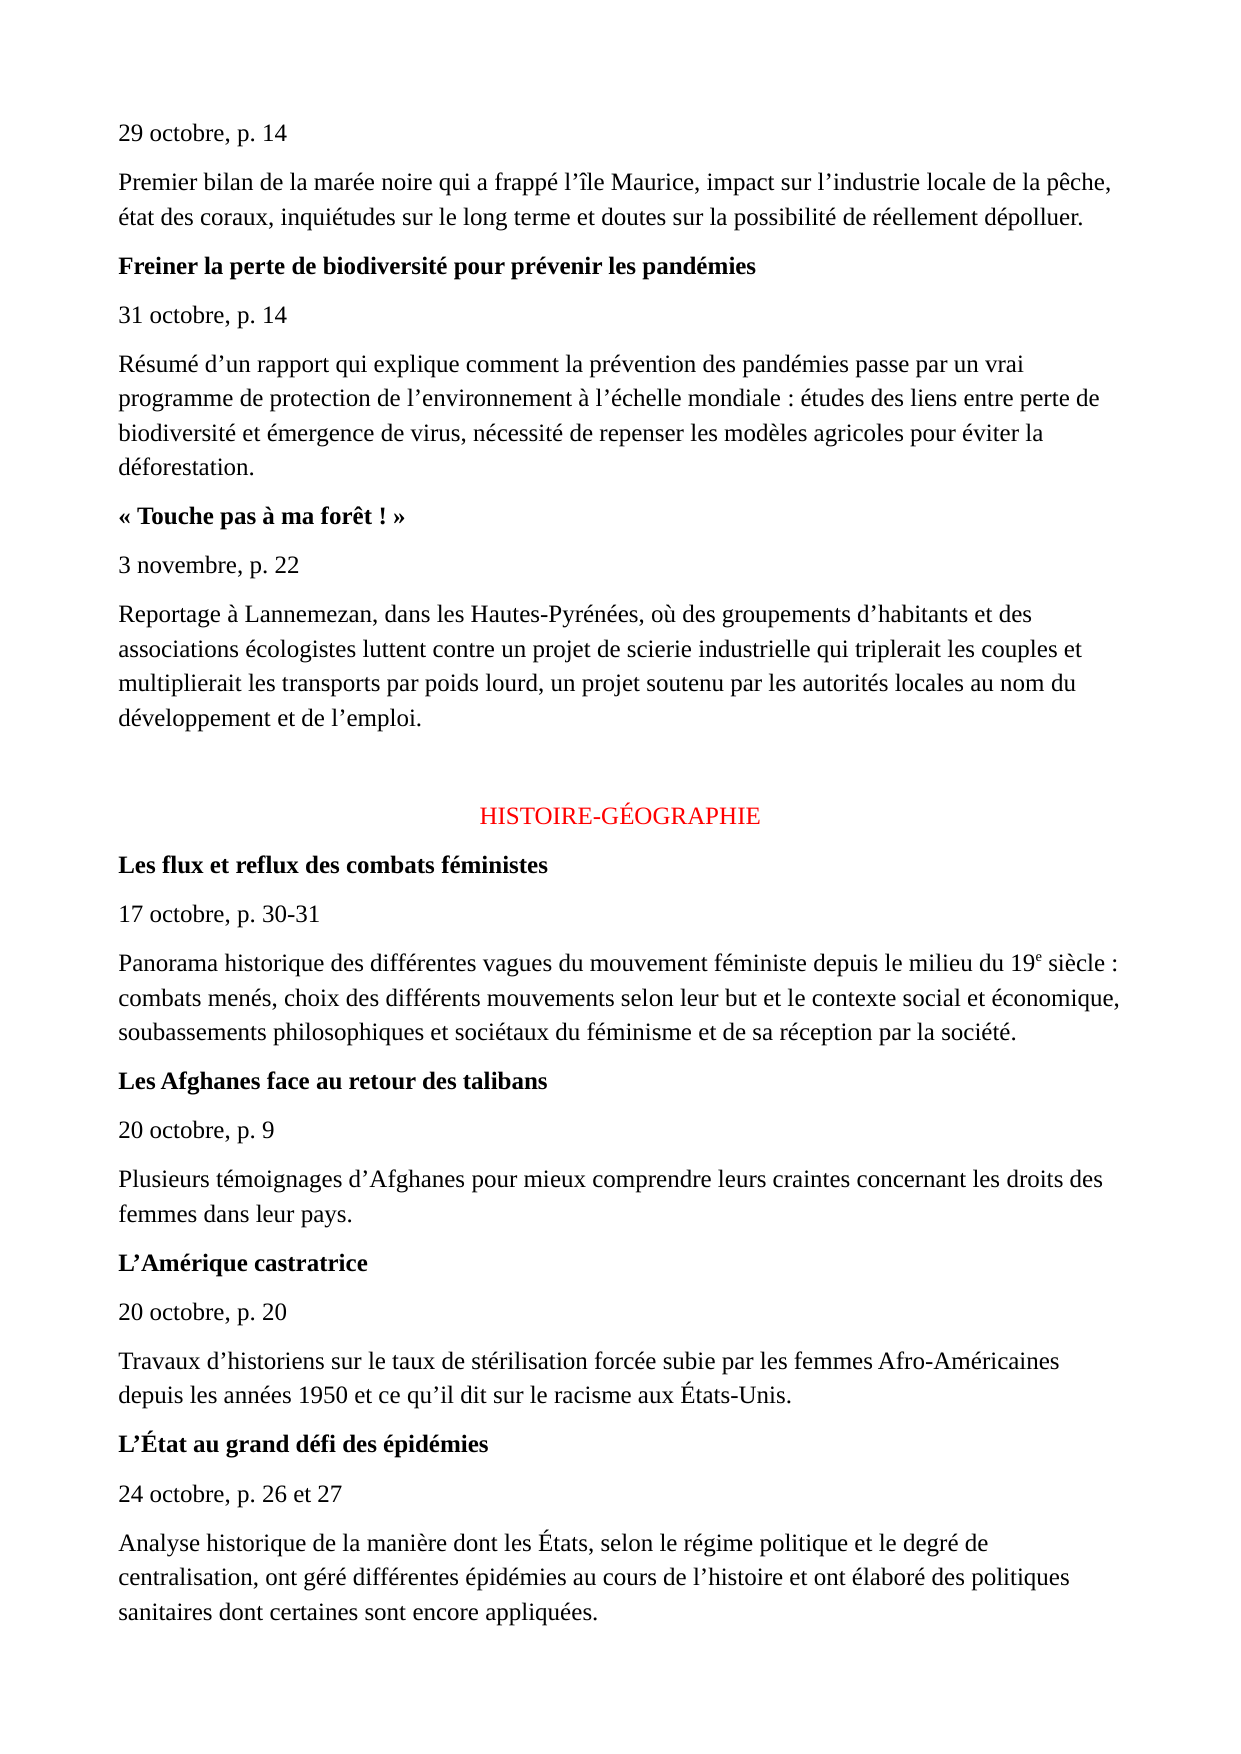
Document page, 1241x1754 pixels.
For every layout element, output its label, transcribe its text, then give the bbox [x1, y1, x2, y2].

text 3 novembre, p. 22 [118, 550, 1122, 579]
text « Touche pas à ma forêt ! » [118, 501, 1122, 530]
text Freiner la perte de biodiversité pour prévenir les pandémies [118, 251, 1122, 279]
text 31 octobre, p. 14 [118, 300, 1122, 328]
text L’État au grand défi des épidémies [118, 1429, 1122, 1458]
text Les flux et reflux des combats féministes [118, 850, 1122, 879]
text 24 octobre, p. 26 et 27 [118, 1479, 1122, 1507]
text 20 octobre, p. 20 [118, 1297, 1122, 1326]
text HISTOIRE-GÉOGRAPHIE [118, 801, 1122, 830]
text Résumé d’un rapport qui explique comment la prévention des pandémies passe par un vrai programme de protection de l’environnement à l’échelle mondiale : études des liens entre perte de biodiversité et émergence de virus, nécessité de repenser les modèles agricoles pour éviter la déforestation. [118, 349, 1122, 481]
text Plusieurs témoignages d’Afghanes pour mieux comprendre leurs craintes concernant les droits des femmes dans leur pays. [118, 1164, 1122, 1228]
text Analyse historique de la manière dont les États, selon le régime politique et le degré de centralisation, ont géré différentes épidémies au cours de l’histoire et ont élaboré des politiques sanitaires dont certaines sont encore appliquées. [118, 1528, 1122, 1625]
text 29 octobre, p. 14 [118, 118, 1122, 147]
text L’Amérique castratrice [118, 1248, 1122, 1277]
text Premier bilan de la marée noire qui a frappé l’île Maurice, impact sur l’industrie locale de la pêche, état des coraux, inquiétudes sur le long terme et doutes sur la possibilité de réellement dépolluer. [118, 167, 1122, 230]
text Panorama historique des différentes vagues du mouvement féministe depuis le milieu du 19e siècle : combats menés, choix des différents mouvements selon leur but et le contexte social et économique, soubassements philosophiques et sociétaux du féminisme et de sa réception par la société. [118, 948, 1122, 1046]
text Les Afghanes face au retour des talibans [118, 1066, 1122, 1095]
text 17 octobre, p. 30-31 [118, 899, 1122, 928]
text Reportage à Lannemezan, dans les Hautes-Pyrénées, où des groupements d’habitants et des associations écologistes luttent contre un projet de scierie industrielle qui triplerait les couples et multiplierait les transports par poids lourd, un projet soutenu par les autorités locales au nom du développement et de l’emploi. [118, 599, 1122, 732]
text Travaux d’historiens sur le taux de stérilisation forcée subie par les femmes Afro-Américaines depuis les années 1950 et ce qu’il dit sur le racisme aux États-Unis. [118, 1346, 1122, 1409]
text 20 octobre, p. 9 [118, 1115, 1122, 1144]
